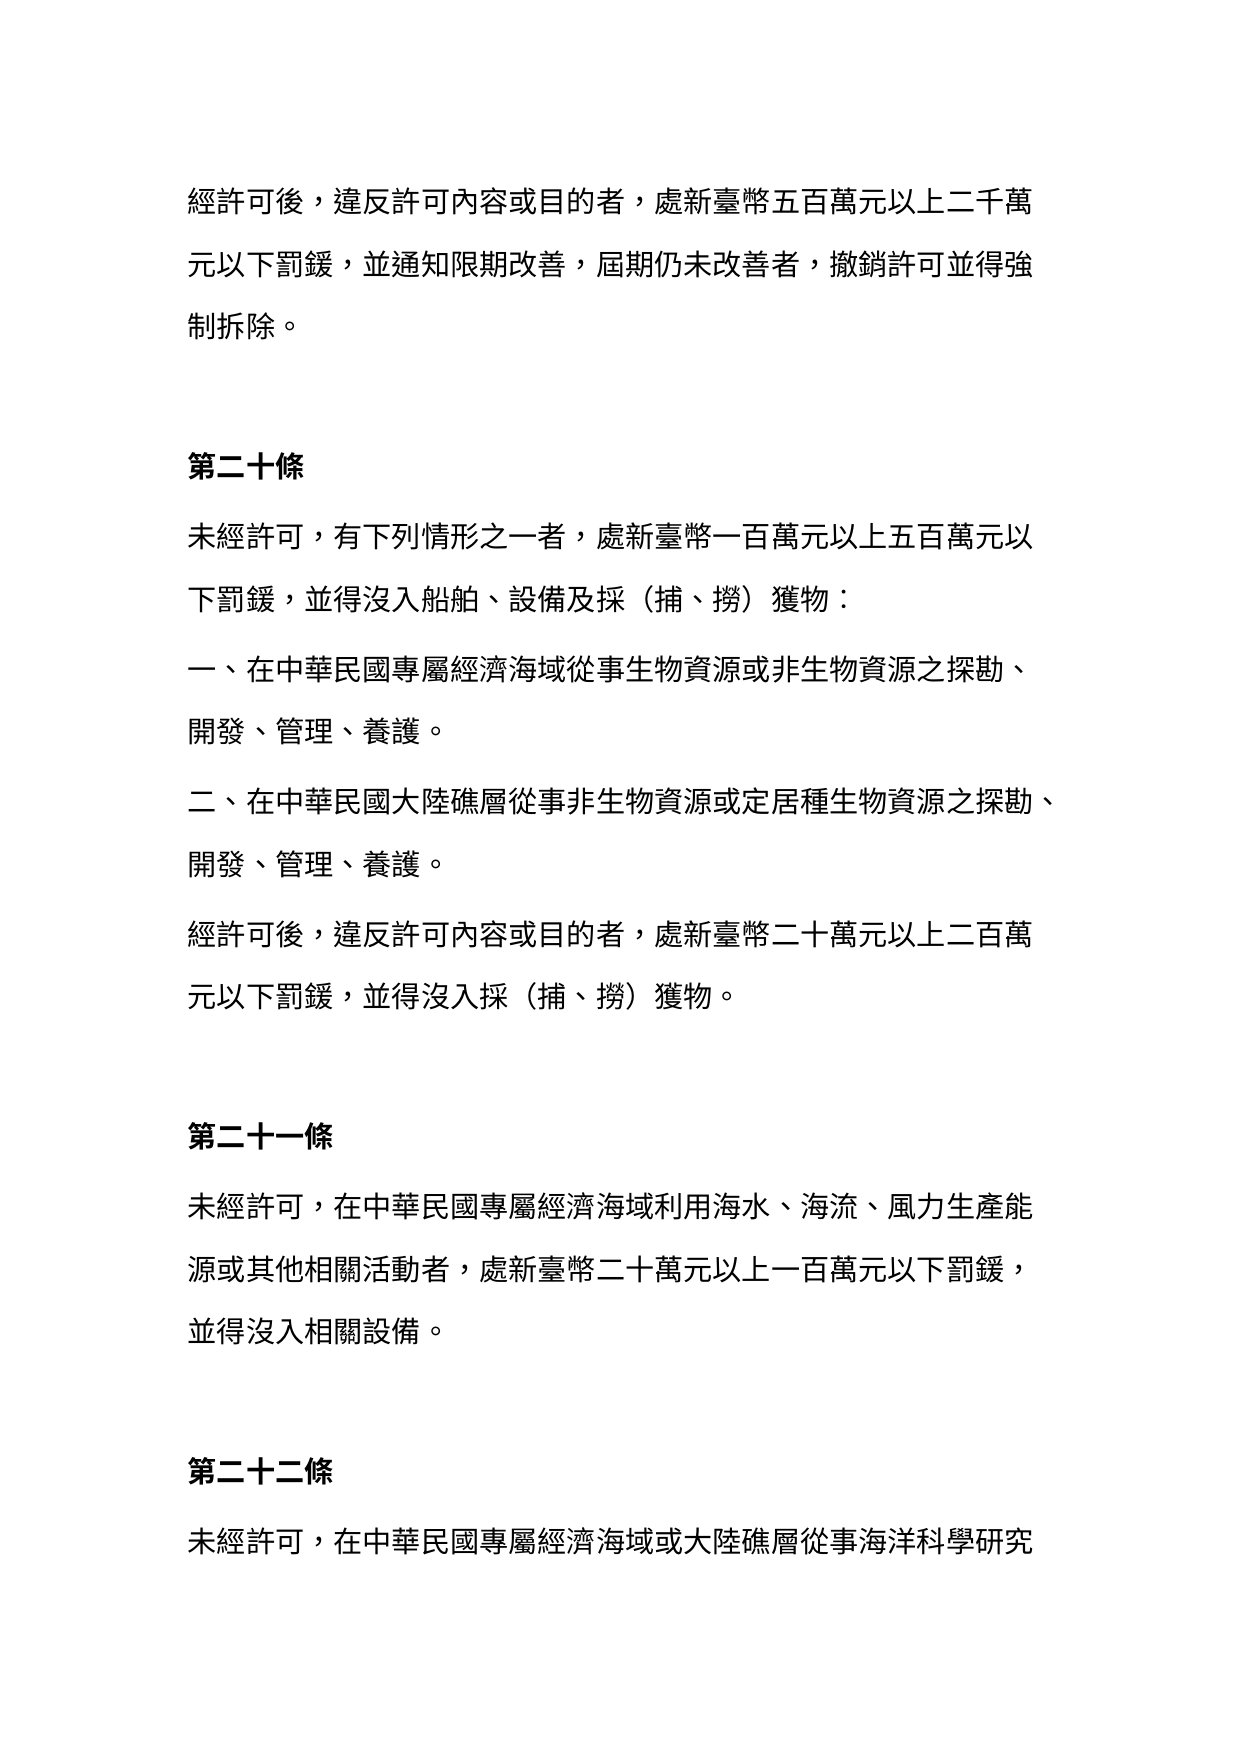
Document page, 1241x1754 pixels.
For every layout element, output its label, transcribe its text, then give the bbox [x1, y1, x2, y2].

text 第二十一條 [187, 1093, 1053, 1156]
text 第二十條 [187, 423, 1053, 486]
text 一、在中華民國專屬經濟海域從事生物資源或非生物資源之探勘、開發、管理、養護。 [187, 626, 1053, 751]
text 經許可後，違反許可內容或目的者，處新臺幣二十萬元以上二百萬元以下罰鍰，並得沒入採（捕、撈）獲物。 [187, 891, 1053, 1016]
text 未經許可，有下列情形之一者，處新臺幣一百萬元以上五百萬元以下罰鍰，並得沒入船舶、設備及採（捕、撈）獲物︰ [187, 493, 1053, 618]
text 二、在中華民國大陸礁層從事非生物資源或定居種生物資源之探勘、開發、管理、養護。 [187, 758, 1053, 883]
text 未經許可，在中華民國專屬經濟海域利用海水、海流、風力生產能源或其他相關活動者，處新臺幣二十萬元以上一百萬元以下罰鍰，並得沒入相關設備。 [187, 1163, 1053, 1351]
text 經許可後，違反許可內容或目的者，處新臺幣五百萬元以上二千萬元以下罰鍰，並通知限期改善，屆期仍未改善者，撤銷許可並得強制拆除。 [187, 158, 1053, 346]
text 未經許可，在中華民國專屬經濟海域或大陸礁層從事海洋科學研究 [187, 1498, 1053, 1561]
text 第二十二條 [187, 1428, 1053, 1491]
